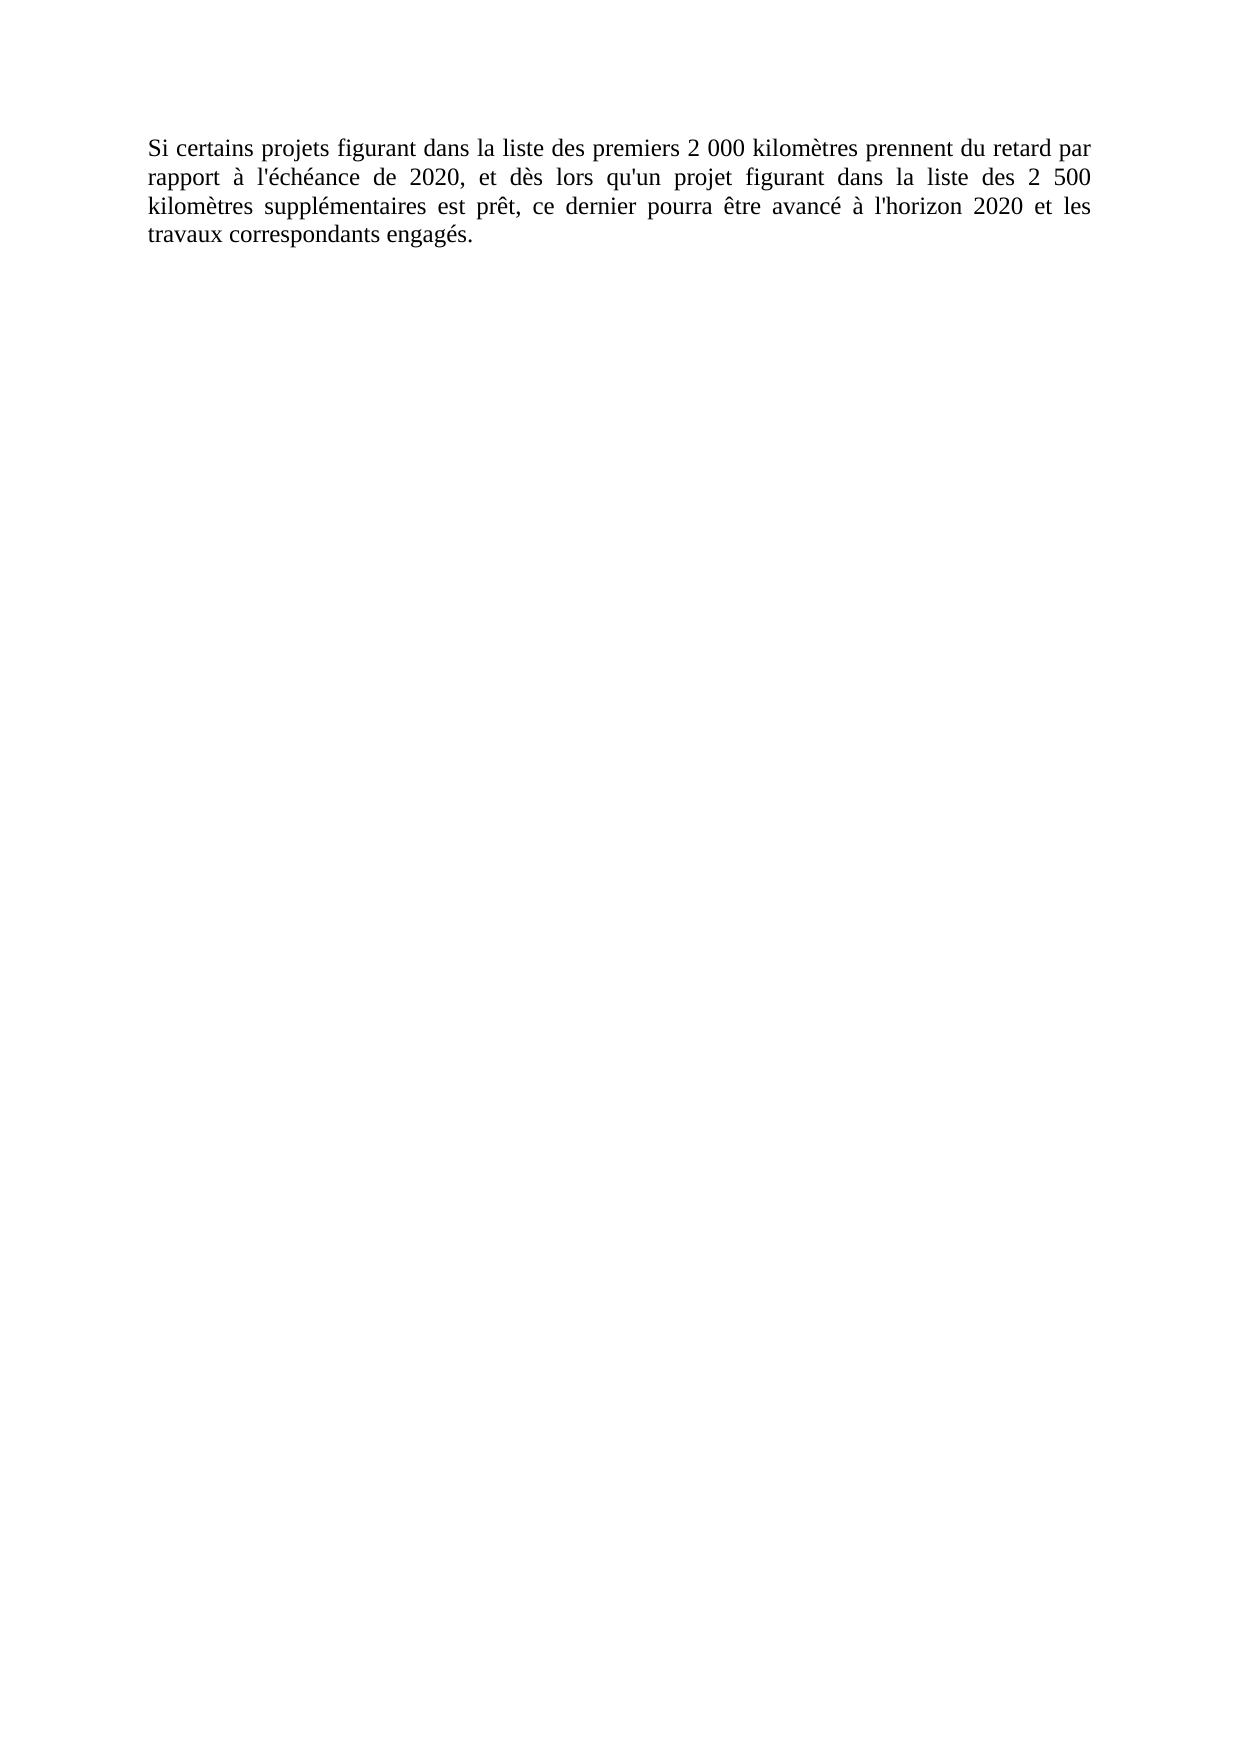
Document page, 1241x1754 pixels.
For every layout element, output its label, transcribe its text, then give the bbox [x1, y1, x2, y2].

text Si certains projets figurant dans la liste des premiers 2 000 kilomètres prennent du retard par rapport à l'échéance de 2020, et dès lors qu'un projet figurant dans la liste des 2 500 kilomètres supplémentaires est prêt, ce dernier pourra être avancé à l'horizon 2020 et les travaux correspondants engagés. [148, 133, 1093, 248]
